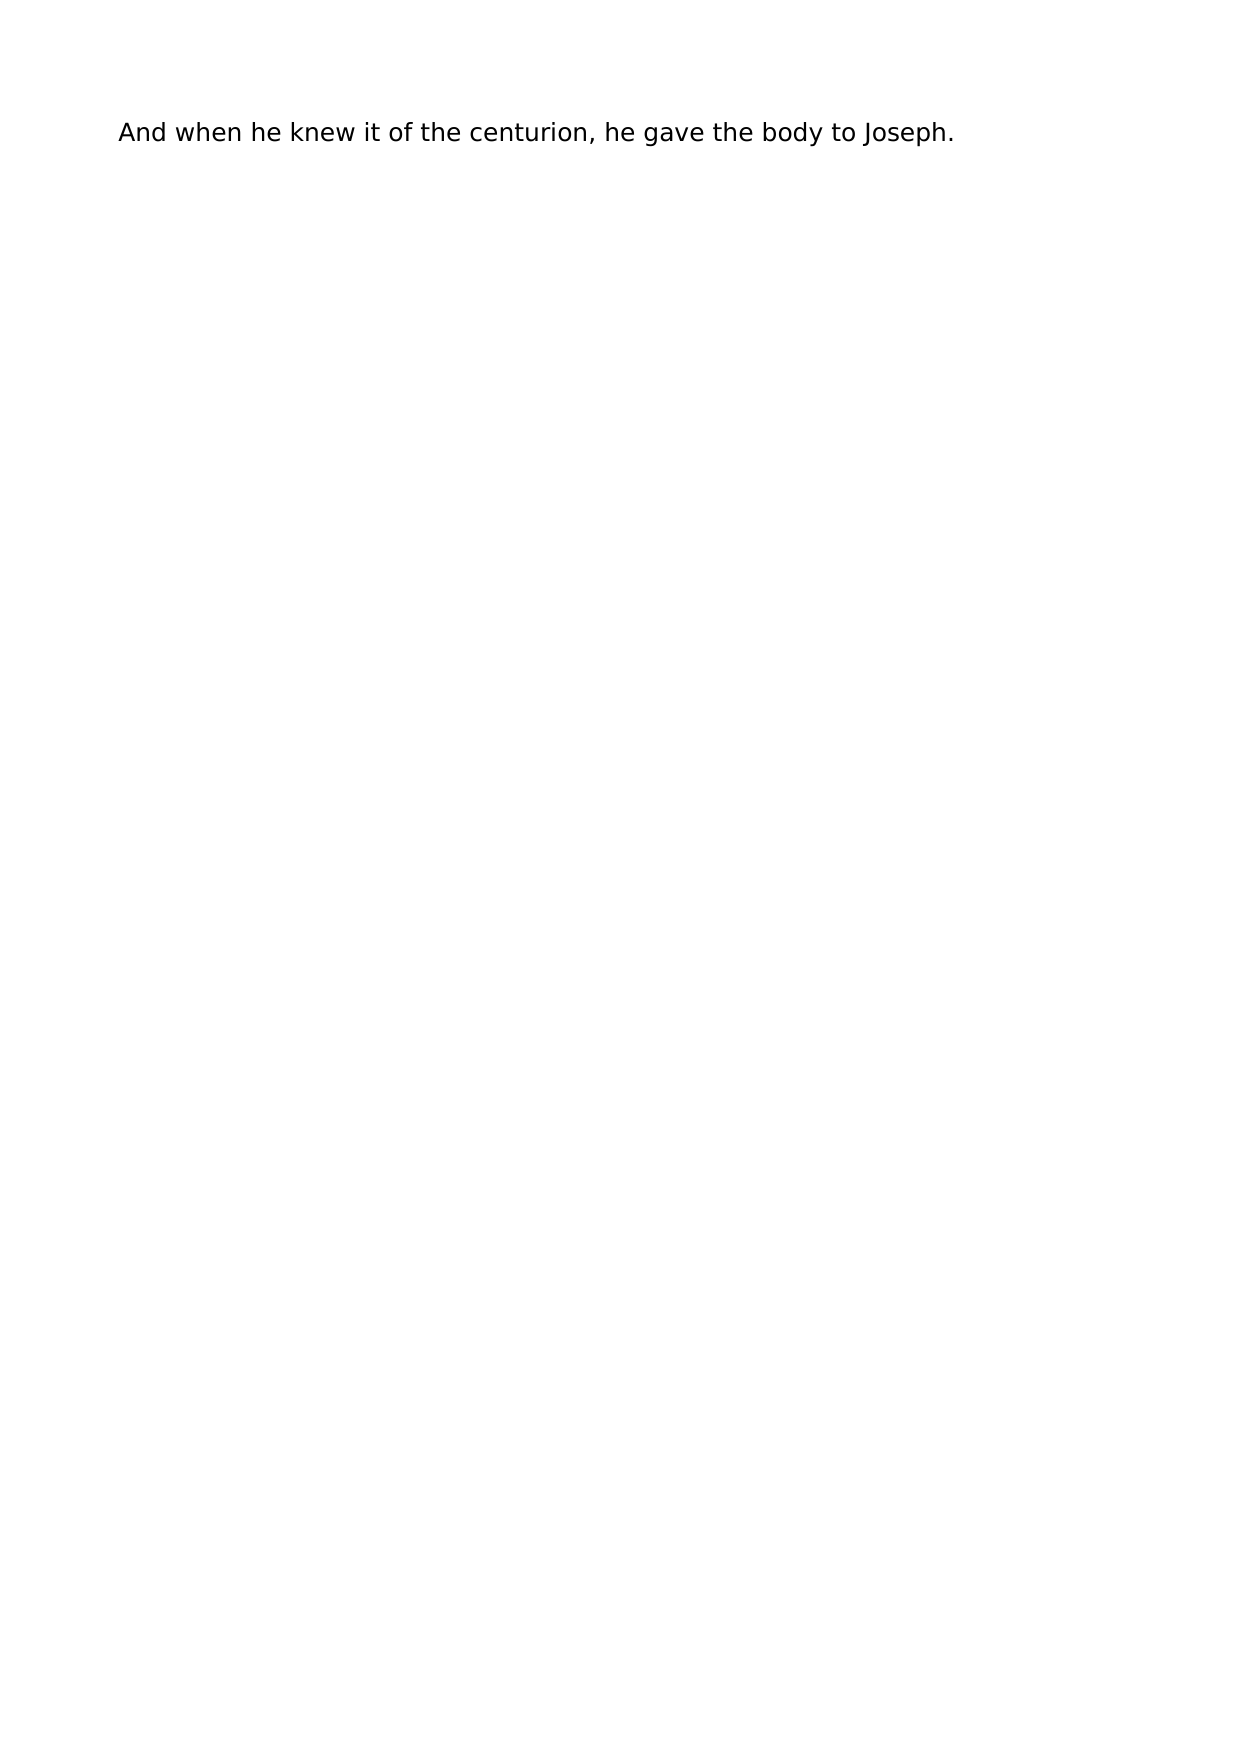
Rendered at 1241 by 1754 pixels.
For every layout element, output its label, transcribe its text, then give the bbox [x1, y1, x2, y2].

text And when he knew it of the centurion, he gave the body to Joseph. [118, 118, 1122, 147]
